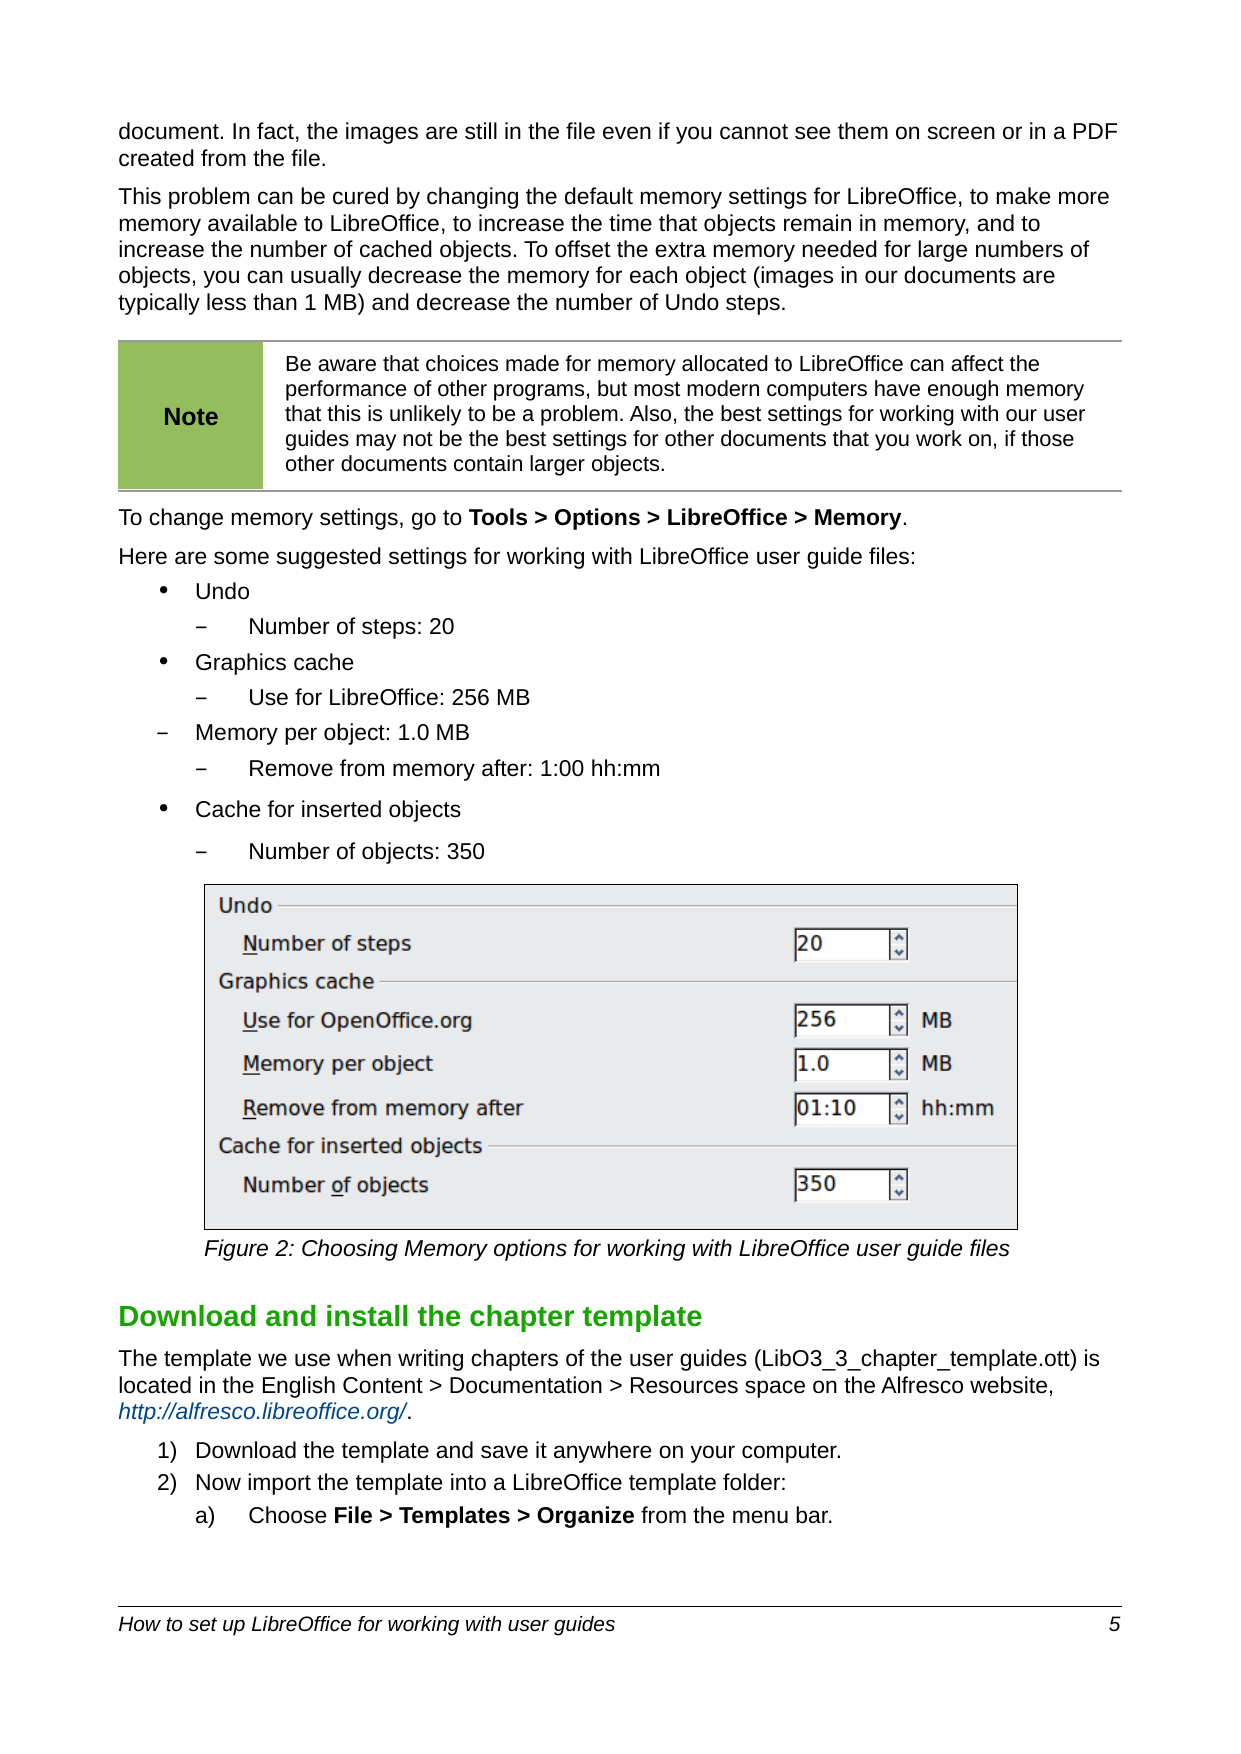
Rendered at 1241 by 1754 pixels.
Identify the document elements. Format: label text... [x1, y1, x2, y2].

text To change memory settings, go to Tools > Options > LibreOffice > Memory. [118, 504, 1122, 531]
text The template we use when writing chapters of the user guides (LibO3_3_chapter_template.ott) is located in the English Content > Documentation > Resources space on the Alfresco website, http://alfresco.libreoffice.org/. [118, 1345, 1122, 1424]
list Graphics cache [156, 647, 1122, 676]
table_header Note [118, 342, 263, 489]
list Number of steps: 20 [195, 611, 1122, 640]
table_header Be aware that choices made for memory allocated to LibreOffice can affect the performance of other programs, but most modern computers have enough memory that this is unlikely to be a problem. Also, the best settings for working with our user guides may not be the best settings for other documents that you work on, if those other documents contain larger objects. [264, 342, 1122, 489]
list Use for LibreOffice: 256 MB [195, 682, 1122, 711]
text This problem can be cured by changing the default memory settings for LibreOffice, to make more memory available to LibreOffice, to increase the time that objects remain in memory, and to increase the number of cached objects. To offset the extra memory needed for large numbers of objects, you can usually decrease the memory for each object (images in our documents are typically less than 1 MB) and decrease the number of Undo steps. [118, 183, 1122, 315]
list Choose File > Templates > Organize from the menu bar. [195, 1502, 1122, 1528]
list Download the template and save it anywhere on your computer. [177, 1437, 1122, 1463]
list Here are some suggested settings for working with LibreOffice user guide files: [118, 543, 1122, 569]
subtitle Download and install the chapter template [118, 1299, 1122, 1333]
text Figure 2: Choosing Memory options for working with LibreOffice user guide files [204, 1235, 1036, 1262]
list Undo [156, 576, 1122, 605]
list Remove from memory after: 1:00 hh:mm [195, 753, 1122, 782]
list Now import the template into a LibreOffice template folder: [177, 1469, 1122, 1496]
list Cache for inserted objects [156, 794, 1122, 824]
list Number of objects: 350 [195, 836, 1122, 865]
list Memory per object: 1.0 MB [156, 717, 1122, 747]
picture [205, 885, 1017, 1229]
text document. In fact, the images are still in the file even if you cannot see them on screen or in a PDF created from the file. [118, 118, 1122, 171]
